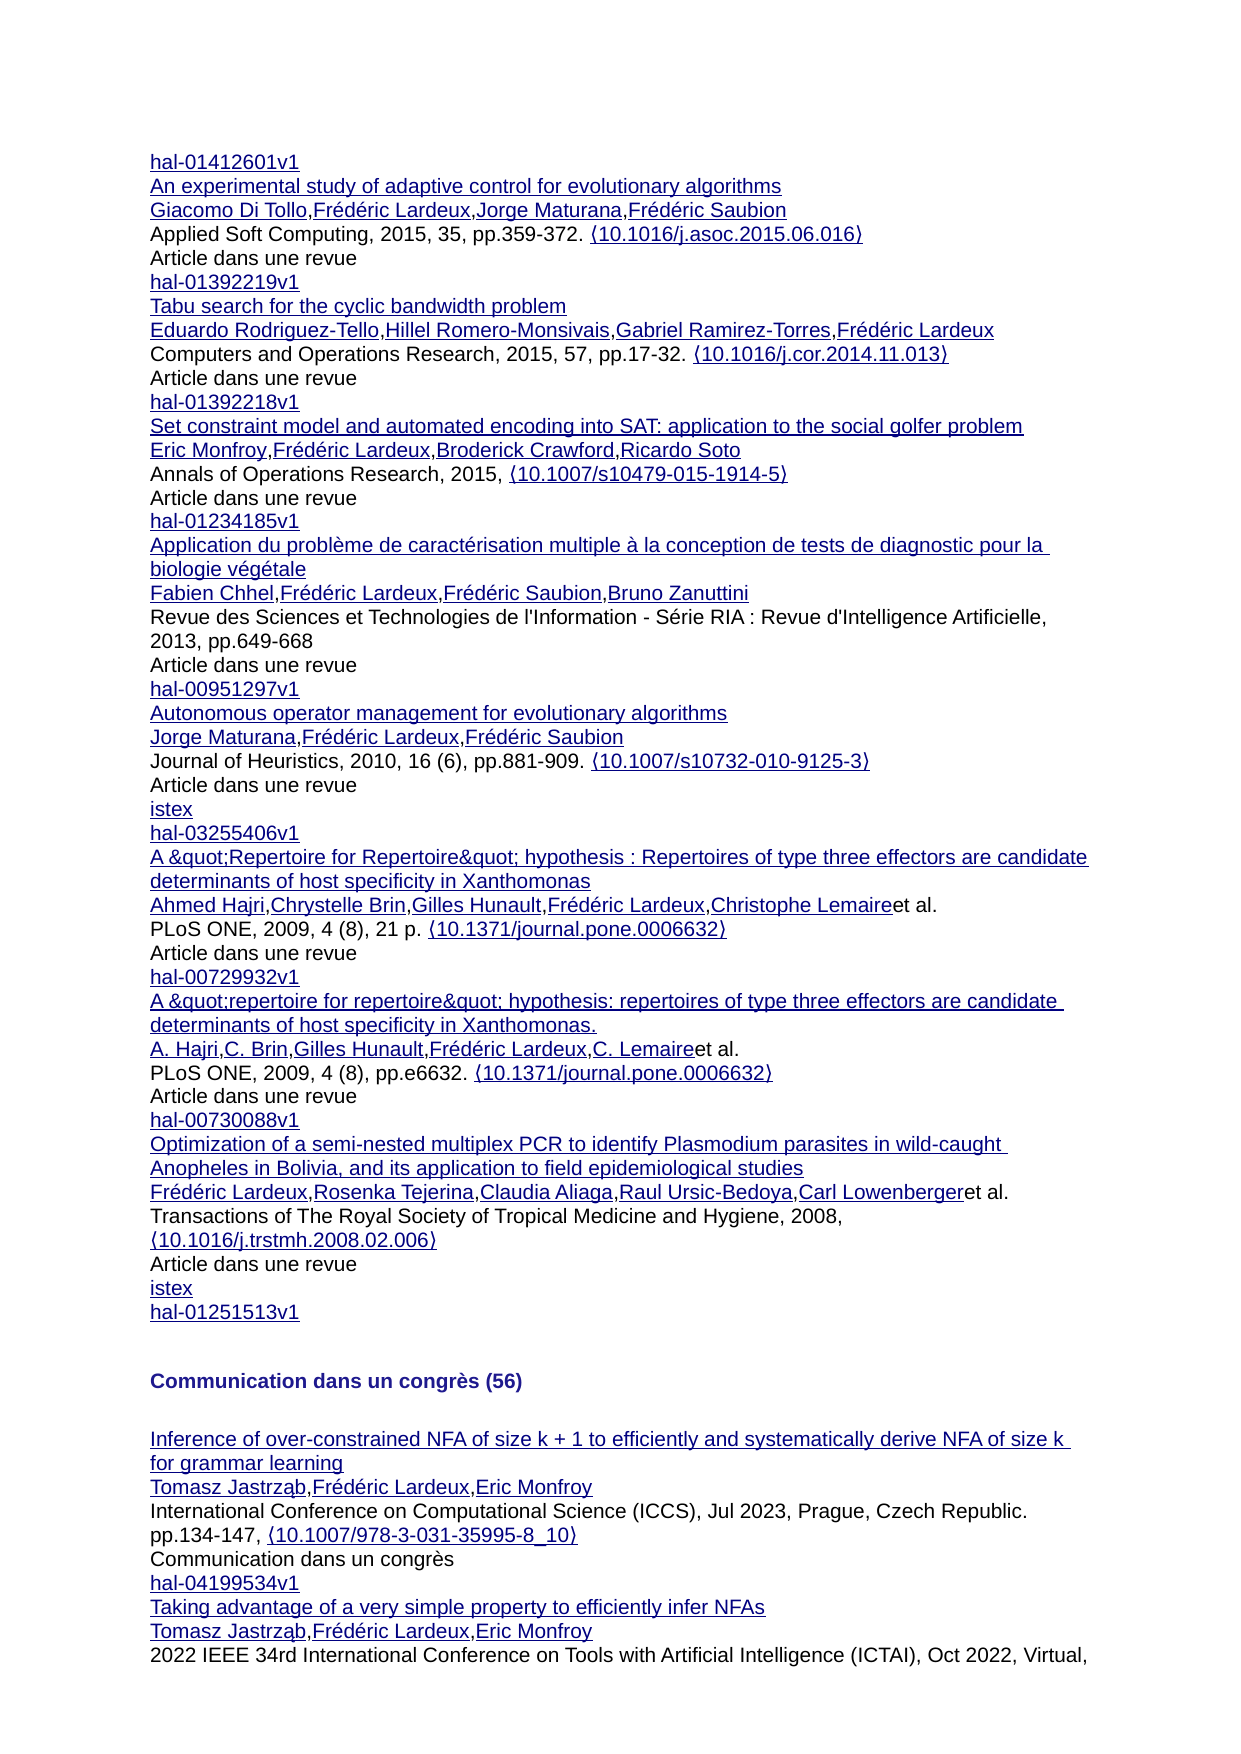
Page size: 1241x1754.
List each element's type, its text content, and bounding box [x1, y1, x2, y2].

table_cell A &quot;repertoire for repertoire&quot; hypothesis: repertoires of type three effectors are candidate determinants of host specificity in Xanthomonas. A. Hajri,C. Brin,Gilles Hunault,Frédéric Lardeux,C. Lemaireet al. PLoS ONE, 2009, 4 (8), pp.e6632. ⟨10.1371/journal.pone.0006632⟩ Article dans une revue hal-00730088v1 [150, 989, 1090, 1132]
table_cell Tabu search for the cyclic bandwidth problem Eduardo Rodriguez-Tello,Hillel Romero-Monsivais,Gabriel Ramirez-Torres,Frédéric Lardeux Computers and Operations Research, 2015, 57, pp.17-32. ⟨10.1016/j.cor.2014.11.013⟩ Article dans une revue hal-01392218v1 [150, 294, 1090, 413]
table_header Inference of over-constrained NFA of size k + 1 to efficiently and systematically derive NFA of size k for grammar learning Tomasz Jastrząb,Frédéric Lardeux,Eric Monfroy International Conference on Computational Science (ICCS), Jul 2023, Prague, Czech Republic. pp.134-147, ⟨10.1007/978-3-031-35995-8_10⟩ Communication dans un congrès hal-04199534v1 [150, 1427, 1090, 1595]
table_cell Set constraint model and automated encoding into SAT: application to the social golfer problem Eric Monfroy,Frédéric Lardeux,Broderick Crawford,Ricardo Soto Annals of Operations Research, 2015, ⟨10.1007/s10479-015-1914-5⟩ Article dans une revue hal-01234185v1 [150, 414, 1090, 533]
subtitle Communication dans un congrès (56) [150, 1369, 1090, 1393]
table_cell Taking advantage of a very simple property to efficiently infer NFAs Tomasz Jastrząb,Frédéric Lardeux,Eric Monfroy 2022 IEEE 34rd International Conference on Tools with Artificial Intelligence (ICTAI), Oct 2022, Virtual, [150, 1595, 1090, 1667]
table_cell Autonomous operator management for evolutionary algorithms Jorge Maturana,Frédéric Lardeux,Frédéric Saubion Journal of Heuristics, 2010, 16 (6), pp.881-909. ⟨10.1007/s10732-010-9125-3⟩ Article dans une revue istex hal-03255406v1 [150, 701, 1090, 845]
table_cell A &quot;Repertoire for Repertoire&quot; hypothesis : Repertoires of type three effectors are candidate determinants of host specificity in Xanthomonas Ahmed Hajri,Chrystelle Brin,Gilles Hunault,Frédéric Lardeux,Christophe Lemaireet al. PLoS ONE, 2009, 4 (8), 21 p. ⟨10.1371/journal.pone.0006632⟩ Article dans une revue hal-00729932v1 [150, 845, 1090, 988]
table_cell Optimization of a semi-nested multiplex PCR to identify Plasmodium parasites in wild-caught Anopheles in Bolivia, and its application to field epidemiological studies Frédéric Lardeux,Rosenka Tejerina,Claudia Aliaga,Raul Ursic-Bedoya,Carl Lowenbergeret al. Transactions of The Royal Society of Tropical Medicine and Hygiene, 2008, ⟨10.1016/j.trstmh.2008.02.006⟩ Article dans une revue istex hal-01251513v1 [150, 1132, 1090, 1324]
table_cell Application du problème de caractérisation multiple à la conception de tests de diagnostic pour la biologie végétale Fabien Chhel,Frédéric Lardeux,Frédéric Saubion,Bruno Zanuttini Revue des Sciences et Technologies de l'Information - Série RIA : Revue d'Intelligence Artificielle, 2013, pp.649-668 Article dans une revue hal-00951297v1 [150, 533, 1090, 701]
table_cell hal-01412601v1 [150, 150, 1090, 174]
table_cell An experimental study of adaptive control for evolutionary algorithms Giacomo Di Tollo,Frédéric Lardeux,Jorge Maturana,Frédéric Saubion Applied Soft Computing, 2015, 35, pp.359-372. ⟨10.1016/j.asoc.2015.06.016⟩ Article dans une revue hal-01392219v1 [150, 174, 1090, 294]
